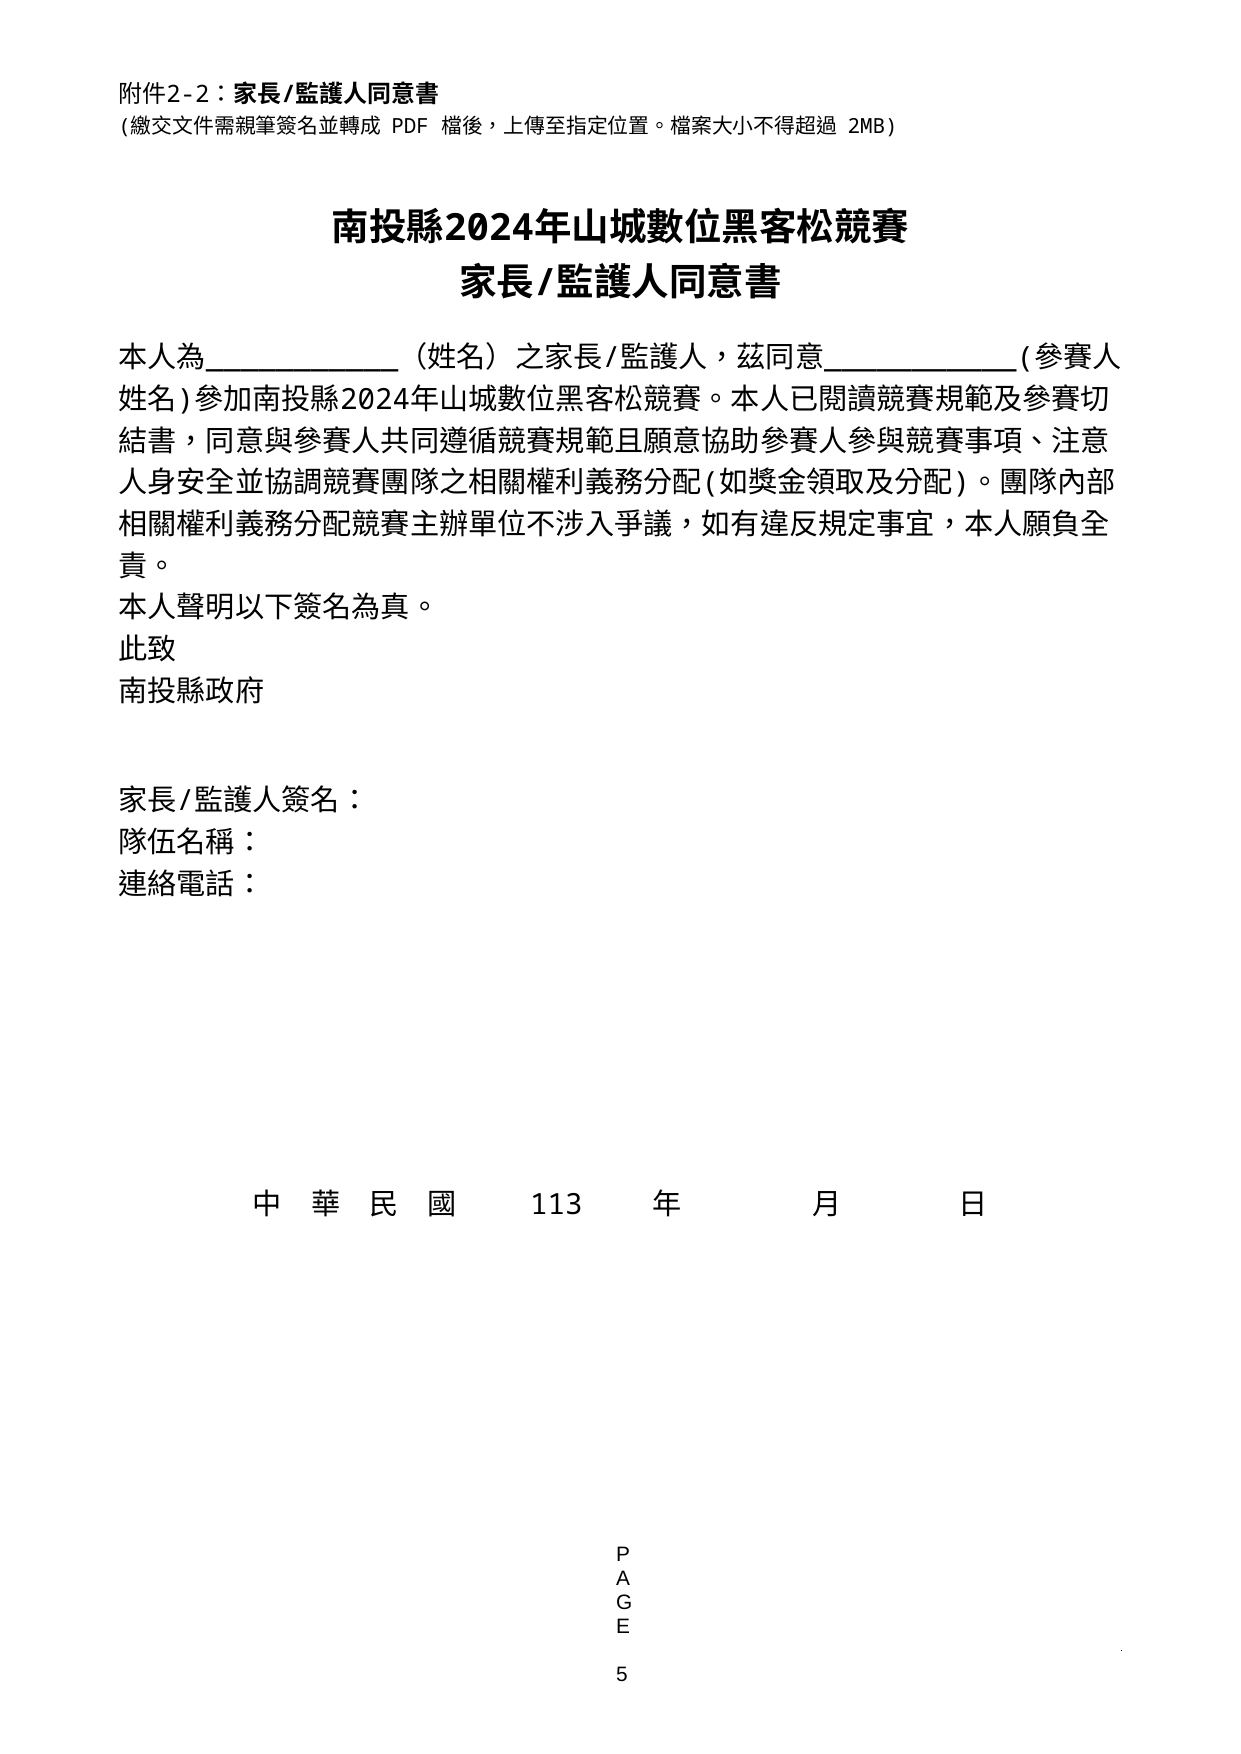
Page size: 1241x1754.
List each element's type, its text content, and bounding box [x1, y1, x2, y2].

text (繳交文件需親筆簽名並轉成 PDF 檔後，上傳至指定位置。檔案大小不得超過 2MB) [118, 110, 1122, 140]
text 中 華 民 國 113 年 月 日 [118, 1180, 1122, 1223]
text 此致 [118, 626, 1122, 668]
text 連絡電話： [118, 861, 1122, 902]
text 附件2-2：家長/監護人同意書 [118, 75, 1122, 110]
text 本人為___________（姓名）之家長/監護人，茲同意___________(參賽人姓名)參加南投縣2024年山城數位黑客松競賽。本人已閱讀競賽規範及參賽切結書，同意與參賽人共同遵循競賽規範且願意協助參賽人參與競賽事項、注意人身安全並協調競賽團隊之相關權利義務分配(如獎金領取及分配)。團隊內部相關權利義務分配競賽主辦單位不涉入爭議，如有違反規定事宜，本人願負全責。 [118, 334, 1122, 584]
text 南投縣2024年山城數位黑客松競賽 [118, 197, 1122, 251]
text 本人聲明以下簽名為真。 [118, 584, 1122, 626]
text 隊伍名稱： [118, 819, 1122, 861]
text 南投縣政府 [118, 668, 1122, 709]
text 家長/監護人同意書 [118, 251, 1122, 306]
text 家長/監護人簽名： [118, 777, 1122, 819]
